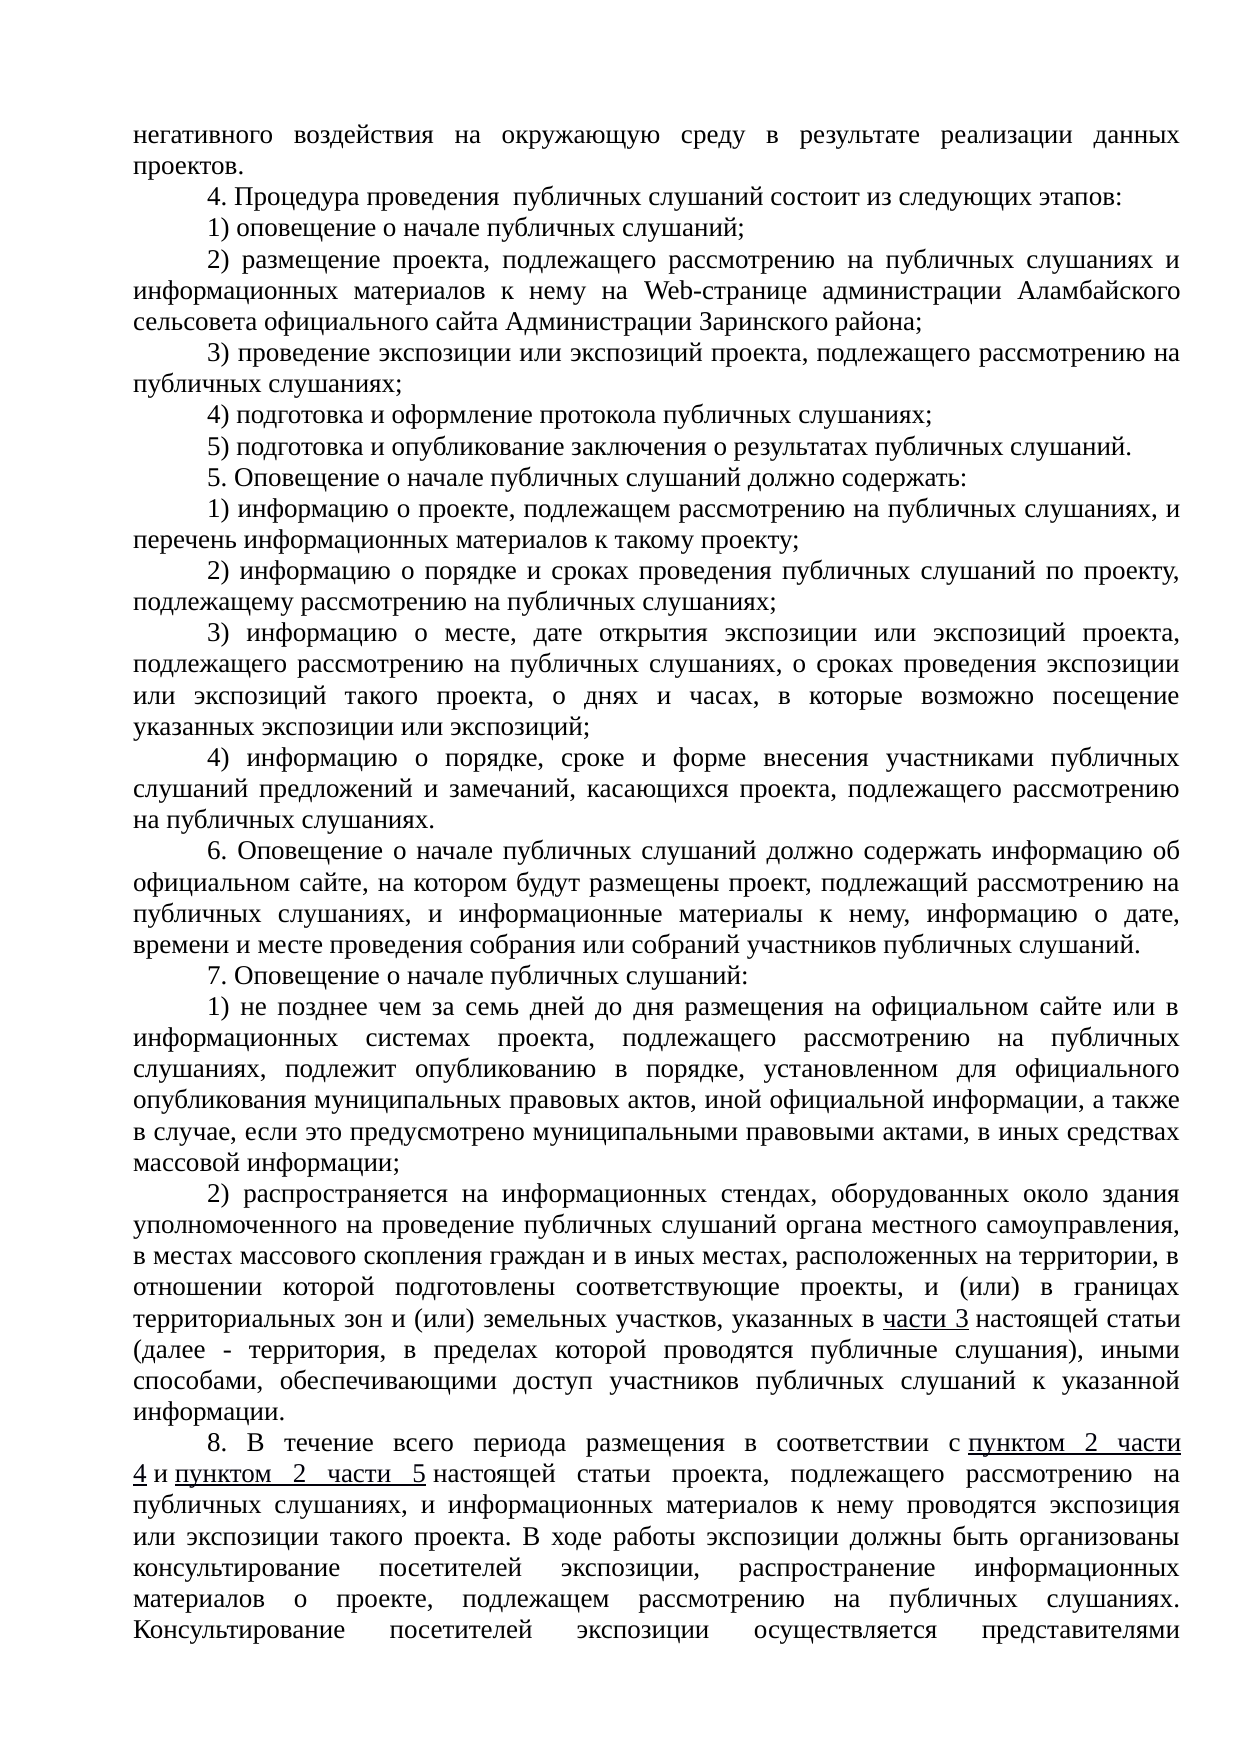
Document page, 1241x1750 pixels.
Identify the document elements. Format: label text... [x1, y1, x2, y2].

text 2) размещение проекта, подлежащего рассмотрению на публичных слушаниях и информационных материалов к нему на Web-странице администрации Аламбайского сельсовета официального сайта Администрации Заринского района; [133, 243, 1181, 336]
text 2) информацию о порядке и сроках проведения публичных слушаний по проекту, подлежащему рассмотрению на публичных слушаниях; [133, 554, 1181, 616]
text негативного воздействия на окружающую среду в результате реализации данных проектов. [133, 118, 1181, 180]
text 4. Процедура проведения публичных слушаний состоит из следующих этапов: [133, 180, 1181, 212]
text 4) информацию о порядке, сроке и форме внесения участниками публичных слушаний предложений и замечаний, касающихся проекта, подлежащего рассмотрению на публичных слушаниях. [133, 741, 1181, 834]
text 5. Оповещение о начале публичных слушаний должно содержать: [133, 461, 1181, 492]
text 1) не позднее чем за семь дней до дня размещения на официальном сайте или в информационных системах проекта, подлежащего рассмотрению на публичных слушаниях, подлежит опубликованию в порядке, установленном для официального опубликования муниципальных правовых актов, иной официальной информации, а также в случае, если это предусмотрено муниципальными правовыми актами, в иных средствах массовой информации; [133, 990, 1181, 1177]
text 6. Оповещение о начале публичных слушаний должно содержать информацию об официальном сайте, на котором будут размещены проект, подлежащий рассмотрению на публичных слушаниях, и информационные материалы к нему, информацию о дате, времени и месте проведения собрания или собраний участников публичных слушаний. [133, 834, 1181, 959]
text 2) распространяется на информационных стендах, оборудованных около здания уполномоченного на проведение публичных слушаний органа местного самоуправления, в местах массового скопления граждан и в иных местах, расположенных на территории, в отношении которой подготовлены соответствующие проекты, и (или) в границах территориальных зон и (или) земельных участков, указанных в части 3 настоящей статьи (далее - территория, в пределах которой проводятся публичные слушания), иными способами, обеспечивающими доступ участников публичных слушаний к указанной информации. [133, 1177, 1181, 1426]
text 1) информацию о проекте, подлежащем рассмотрению на публичных слушаниях, и перечень информационных материалов к такому проекту; [133, 492, 1181, 554]
text 5) подготовка и опубликование заключения о результатах публичных слушаний. [133, 429, 1181, 461]
text 3) информацию о месте, дате открытия экспозиции или экспозиций проекта, подлежащего рассмотрению на публичных слушаниях, о сроках проведения экспозиции или экспозиций такого проекта, о днях и часах, в которые возможно посещение указанных экспозиции или экспозиций; [133, 616, 1181, 741]
text 4) подготовка и оформление протокола публичных слушаниях; [133, 398, 1181, 429]
text 1) оповещение о начале публичных слушаний; [133, 212, 1181, 243]
text 7. Оповещение о начале публичных слушаний: [133, 959, 1181, 990]
text 8. В течение всего периода размещения в соответствии с пунктом 2 части 4 и пунктом 2 части 5 настоящей статьи проекта, подлежащего рассмотрению на публичных слушаниях, и информационных материалов к нему проводятся экспозиция или экспозиции такого проекта. В ходе работы экспозиции должны быть организованы консультирование посетителей экспозиции, распространение информационных материалов о проекте, подлежащем рассмотрению на публичных слушаниях. Консультирование посетителей экспозиции осуществляется представителями [133, 1426, 1181, 1644]
text 3) проведение экспозиции или экспозиций проекта, подлежащего рассмотрению на публичных слушаниях; [133, 336, 1181, 398]
